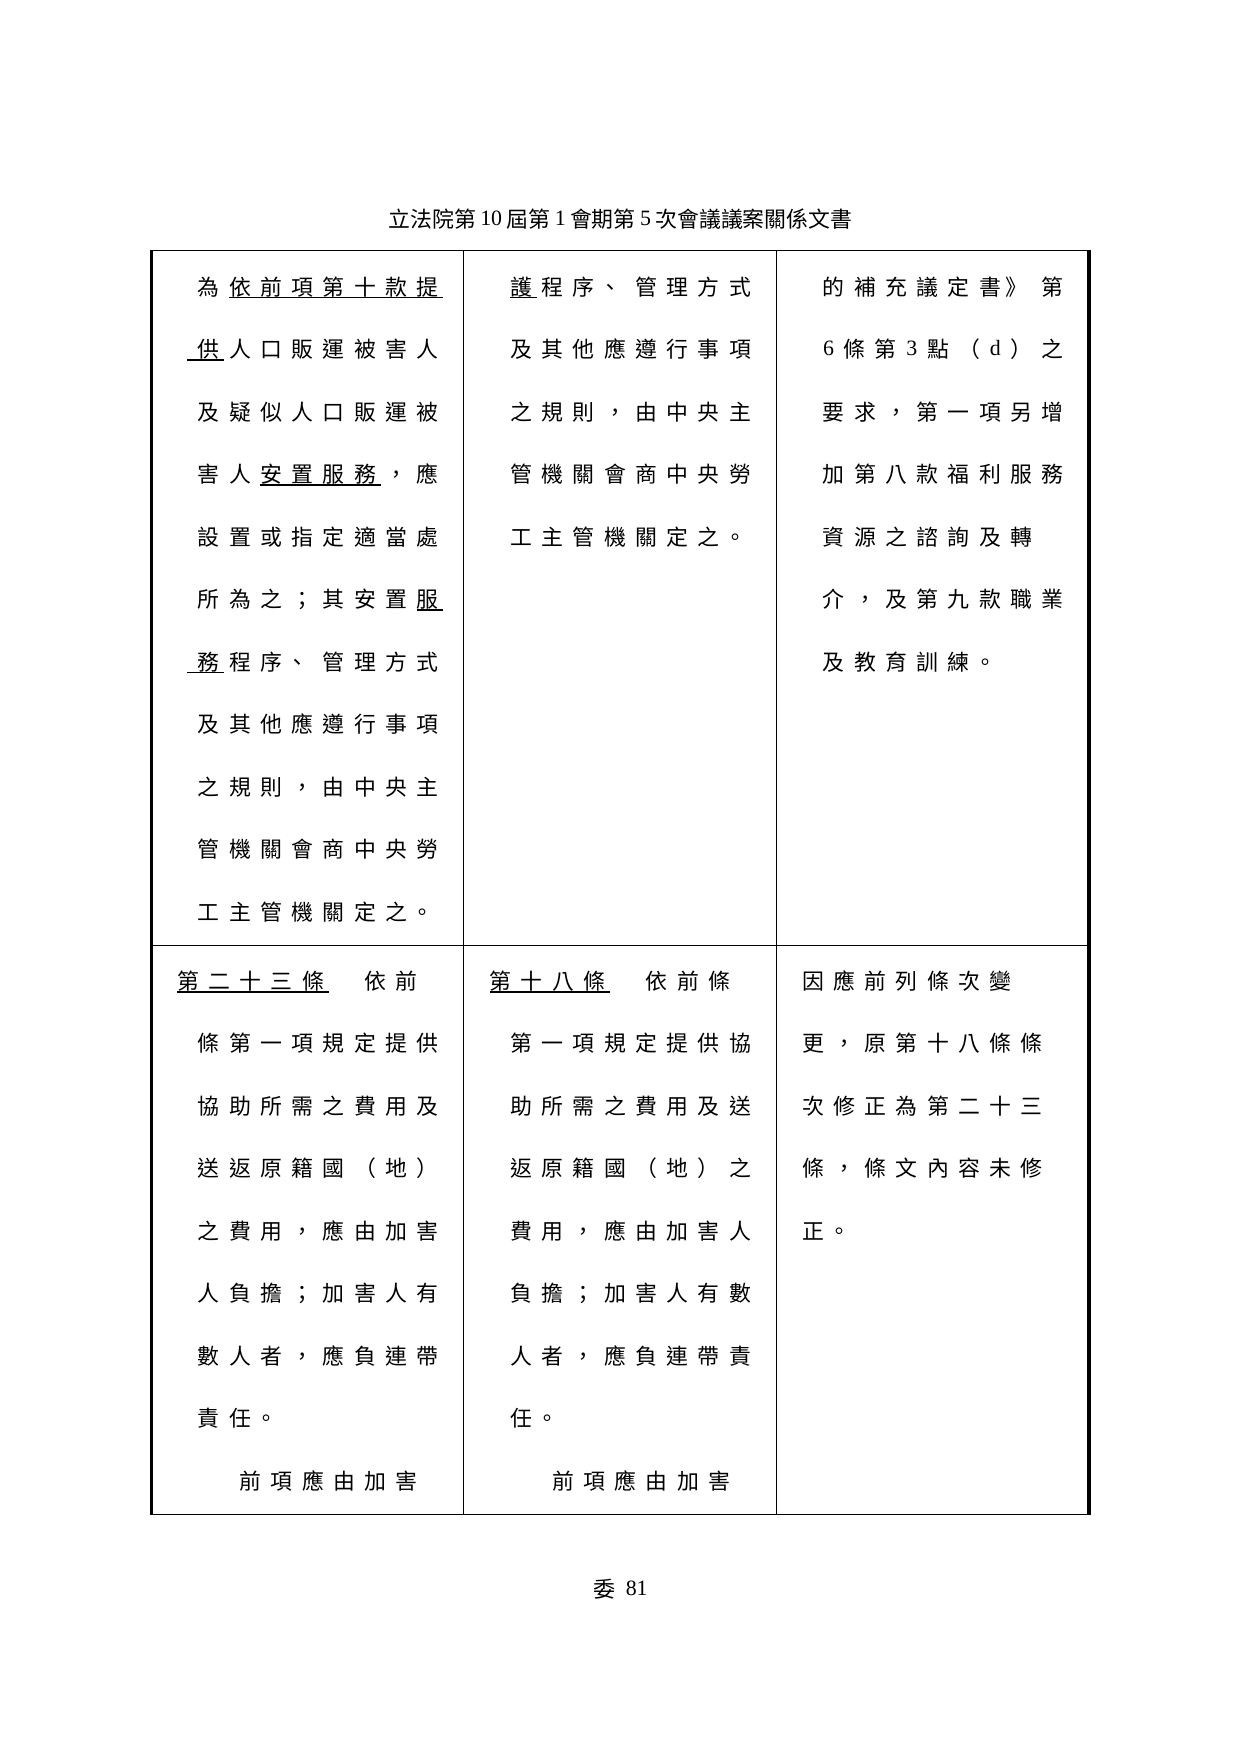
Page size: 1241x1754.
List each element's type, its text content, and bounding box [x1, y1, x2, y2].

table_cell 因應前列條次變更，原第十八條條次修正為第二十三條，條文內容未修正。 [777, 946, 1087, 1514]
table_cell 護程序、管理方式及其他應遵行事項之規則，由中央主管機關會商中央勞工主管機關定之。 [464, 251, 776, 944]
table_cell 為依前項第十款提供人口販運被害人及疑似人口販運被害人安置服務，應設置或指定適當處所為之；其安置服務程序、管理方式及其他應遵行事項之規則，由中央主管機關會商中央勞工主管機關定之。 [153, 251, 463, 944]
table_cell 第二十三條 依前條第一項規定提供協助所需之費用及送返原籍國（地）之費用，應由加害人負擔；加害人有數人者，應負連帶責任。 前項應由加害 [153, 946, 463, 1514]
table_cell 第十八條 依前條第一項規定提供協助所需之費用及送返原籍國（地）之費用，應由加害人負擔；加害人有數人者，應負連帶責任。 前項應由加害 [464, 946, 776, 1514]
table_cell 的補充議定書》第6條第3點（d）之要求，第一項另增加第八款福利服務資源之諮詢及轉介，及第九款職業及教育訓練。 [777, 251, 1087, 944]
